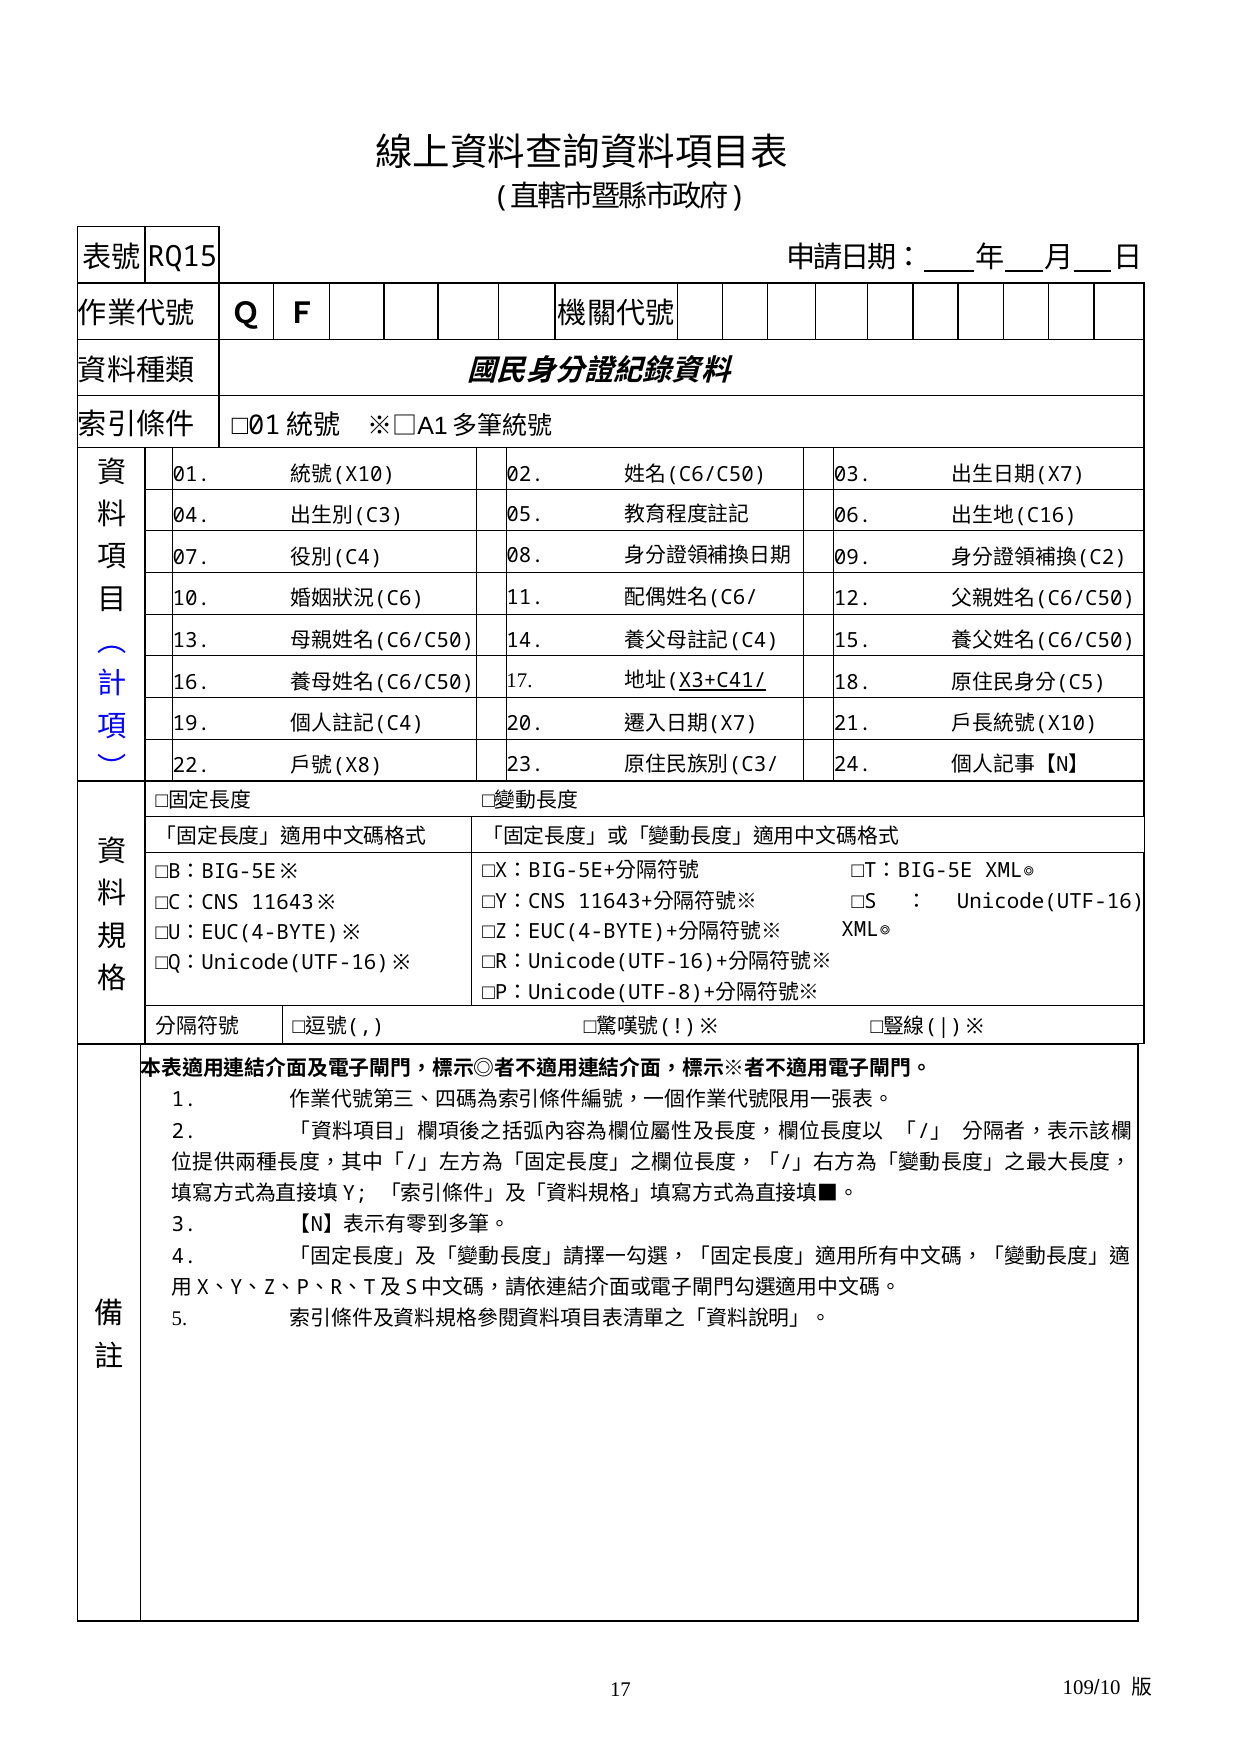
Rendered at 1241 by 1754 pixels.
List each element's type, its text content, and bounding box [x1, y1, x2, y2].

table_cell [804, 615, 833, 655]
table_cell [146, 615, 172, 655]
table_cell 「固定長度」或「變動長度」適用中文碼格式 [472, 817, 1144, 852]
table_cell 役別(C4) [173, 531, 476, 572]
table_cell [804, 656, 833, 697]
table_cell [1004, 284, 1048, 338]
table_cell 本表適用連結介面及電子閘門，標示◎者不適用連結介面，標示※者不適用電子閘門。 作業代號第三、四碼為索引條件編號，一個作業代號限用一張表。 「資料項目」欄項後之括弧內容為欄位屬性及長度，欄位長度以 「/」 分隔者，表示該欄位提供兩種長度，其中「/」左方為「固定長度」之欄位長度，「/」右方為「變動長度」之最大長度，填寫方式為直接填Y; 「索引條件」及「資料規格」填寫方式為直接填■。 【N】表示有零到多筆。 「固定長度」及「變動長度」請擇一勾選，「固定長度」適用所有中文碼，「變動長度」適用X、Y、Z、P、R、T及S中文碼，請依連結介面或電子閘門勾選適用中文碼。 索引條件及資料規格參閱資料項目表清單之「資料說明」。 [141, 1045, 1137, 1620]
table_cell [768, 284, 815, 338]
table_cell 資料項目︵計 項︶ [78, 448, 144, 780]
table_cell [146, 531, 172, 572]
table_cell [959, 284, 1003, 338]
table_cell 母親姓名(C6/C50) [173, 615, 476, 655]
table_cell 資料種類 [78, 340, 218, 395]
table_cell □驚嘆號(!)※ [573, 1006, 860, 1043]
table_cell 養父母註記(C4) [507, 615, 803, 655]
table_cell [477, 573, 506, 613]
table_cell 身分證領補換(C2) [834, 531, 1143, 572]
table_cell [146, 656, 172, 697]
table_cell 分隔符號 [146, 1006, 282, 1043]
table_cell 資料規格 [78, 782, 144, 1043]
table_cell [477, 740, 506, 780]
table_cell [499, 284, 554, 338]
table_cell [146, 740, 172, 780]
table_cell 統號(X10) [173, 448, 476, 488]
table_cell [146, 573, 172, 613]
table_cell [868, 284, 912, 338]
table_cell [1139, 1044, 1144, 1620]
table_cell 索引條件 [78, 396, 218, 447]
table_cell 個人記事【N】(C140) [834, 740, 1143, 780]
table_cell [804, 531, 833, 572]
table_cell 戶號(X8) [173, 740, 476, 780]
table_cell Ｑ [220, 284, 273, 338]
table_cell □01統號 ※□A1多筆統號 [220, 396, 1143, 447]
table_cell □T：BIG-5E XML◎ □S：Unicode(UTF-16) XML◎ [841, 853, 1143, 1005]
table_cell 父親姓名(C6/C50) [834, 573, 1143, 613]
table_cell 身分證領補換日期(X7) [507, 531, 803, 572]
table_cell [678, 284, 722, 338]
table_cell [914, 284, 957, 338]
table_cell 機關代號 [556, 284, 677, 338]
table_cell Ｆ [274, 284, 329, 338]
table_cell [439, 284, 498, 338]
table_cell [477, 615, 506, 655]
table_cell 國民身分證紀錄資料 [220, 340, 1143, 395]
table_cell 養父姓名(C6/C50) [834, 615, 1143, 655]
table_cell [477, 531, 506, 572]
table_cell □X：BIG-5E+分隔符號 □Y：CNS 11643+分隔符號※ □Z：EUC(4-BYTE)+分隔符號※ □R：Unicode(UTF-16)+分隔符號※ □P：Unicode(UTF-8)+分隔符號※ [472, 853, 841, 1005]
table_cell [804, 573, 833, 613]
table_cell [1095, 284, 1143, 338]
table_cell [146, 490, 172, 530]
table_cell 備註 [78, 1045, 140, 1620]
table_cell [804, 448, 833, 488]
table_header 表號 [78, 227, 144, 282]
table_cell 「固定長度」適用中文碼格式 [146, 817, 471, 852]
table_cell 配偶姓名(C6/C50) [507, 573, 803, 613]
table_cell [385, 284, 437, 338]
table_cell [330, 284, 383, 338]
table_cell 婚姻狀況(C6) [173, 573, 476, 613]
table_cell [477, 698, 506, 738]
table_cell 地址(X3+C41/X3+C74) [507, 656, 803, 697]
table_cell [477, 448, 506, 488]
text (直轄市暨縣市政府) [89, 180, 1152, 213]
table_cell 出生地(C16) [834, 490, 1143, 530]
table_cell 個人註記(C4) [173, 698, 476, 738]
table_cell [477, 490, 506, 530]
table_cell □變動長度 [472, 782, 1143, 816]
table_cell [804, 490, 833, 530]
table_cell [804, 698, 833, 738]
table_cell [723, 284, 767, 338]
table_cell 教育程度註記(C10) [507, 490, 803, 530]
table_cell □固定長度 [146, 782, 472, 816]
table_cell 遷入日期(X7) [507, 698, 803, 738]
table_cell [1049, 284, 1093, 338]
table_header 線上資料查詢資料項目表 [238, 109, 925, 167]
table_cell [477, 656, 506, 697]
table_header 申請日期： 年 月 日 [220, 226, 1144, 282]
table_cell 原住民身分(C5) [834, 656, 1143, 697]
table_cell 出生日期(X7) [834, 448, 1143, 488]
table_cell [146, 698, 172, 738]
table_cell 原住民族別(C3/C6) [507, 740, 803, 780]
table_cell □B：BIG-5E※ □C：CNS 11643※ □U：EUC(4-BYTE)※ □Q：Unicode(UTF-16)※ [146, 853, 471, 1005]
table_cell □豎線(|)※ [860, 1006, 1143, 1043]
table_cell 姓名(C6/C50) [507, 448, 803, 488]
table_cell 出生別(C3) [173, 490, 476, 530]
table_cell [146, 448, 172, 488]
table_cell 戶長統號(X10) [834, 698, 1143, 738]
table_cell □逗號(,) [283, 1006, 573, 1043]
table_cell 作業代號 [78, 284, 218, 338]
table_cell [816, 284, 867, 338]
table_header RQ15 [146, 227, 218, 282]
table_cell 養母姓名(C6/C50) [173, 656, 476, 697]
table_cell [804, 740, 833, 780]
